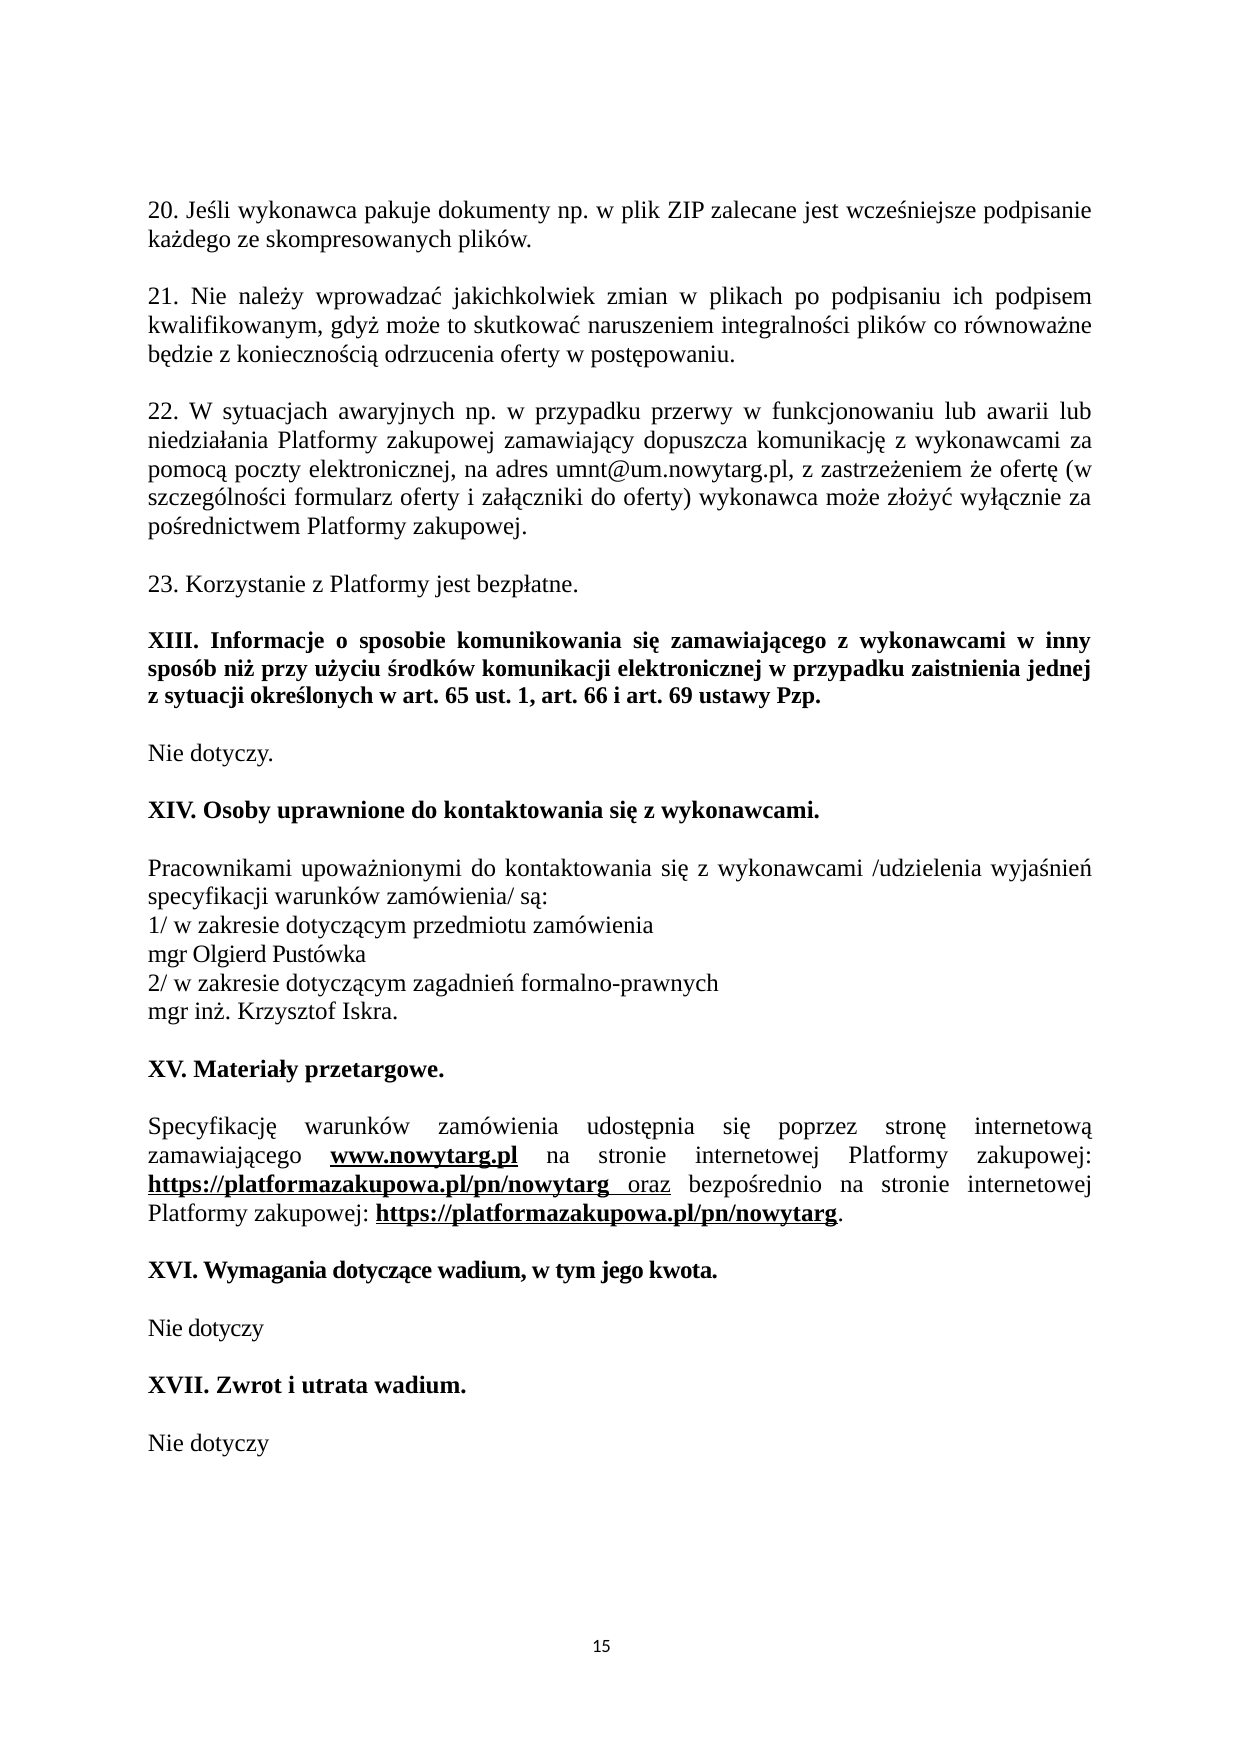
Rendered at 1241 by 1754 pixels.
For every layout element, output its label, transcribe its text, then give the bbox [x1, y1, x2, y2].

text mgr Olgierd Pustówka [148, 939, 1093, 968]
text XV. Materiały przetargowe. [148, 1054, 1093, 1083]
text Nie dotyczy [148, 1313, 1093, 1341]
text mgr inż. Krzysztof Iskra. [148, 996, 1093, 1025]
text 2/ w zakresie dotyczącym zagadnień formalno-prawnych [148, 968, 1093, 996]
text 21. Nie należy wprowadzać jakichkolwiek zmian w plikach po podpisaniu ich podpisem kwalifikowanym, gdyż może to skutkować naruszeniem integralności plików co równoważne będzie z koniecznością odrzucenia oferty w postępowaniu. [148, 281, 1093, 367]
text Nie dotyczy. [148, 738, 1093, 766]
text Nie dotyczy [148, 1428, 1093, 1456]
text XIII. Informacje o sposobie komunikowania się zamawiającego z wykonawcami w inny sposób niż przy użyciu środków komunikacji elektronicznej w przypadku zaistnienia jednej z sytuacji określonych w art. 65 ust. 1, art. 66 i art. 69 ustawy Pzp. [148, 626, 1093, 709]
text XIV. Osoby uprawnione do kontaktowania się z wykonawcami. [148, 795, 1093, 824]
text Specyfikację warunków zamówienia udostępnia się poprzez stronę internetową zamawiającego www.nowytarg.pl na stronie internetowej Platformy zakupowej: https://platformazakupowa.pl/pn/nowytarg oraz bezpośrednio na stronie internetowej Platformy zakupowej: https://platformazakupowa.pl/pn/nowytarg. [148, 1111, 1093, 1226]
text 20. Jeśli wykonawca pakuje dokumenty np. w plik ZIP zalecane jest wcześniejsze podpisanie każdego ze skompresowanych plików. [148, 195, 1093, 252]
text 22. W sytuacjach awaryjnych np. w przypadku przerwy w funkcjonowaniu lub awarii lub niedziałania Platformy zakupowej zamawiający dopuszcza komunikację z wykonawcami za pomocą poczty elektronicznej, na adres umnt@um.nowytarg.pl, z zastrzeżeniem że ofertę (w szczególności formularz oferty i załączniki do oferty) wykonawca może złożyć wyłącznie za pośrednictwem Platformy zakupowej. [148, 396, 1093, 540]
text 1/ w zakresie dotyczącym przedmiotu zamówienia [148, 910, 1093, 939]
text Pracownikami upoważnionymi do kontaktowania się z wykonawcami /udzielenia wyjaśnień specyfikacji warunków zamówienia/ są: [148, 853, 1093, 910]
text XVII. Zwrot i utrata wadium. [148, 1370, 1093, 1399]
text XVI. Wymagania dotyczące wadium, w tym jego kwota. [148, 1255, 1093, 1284]
text 23. Korzystanie z Platformy jest bezpłatne. [148, 569, 1093, 597]
